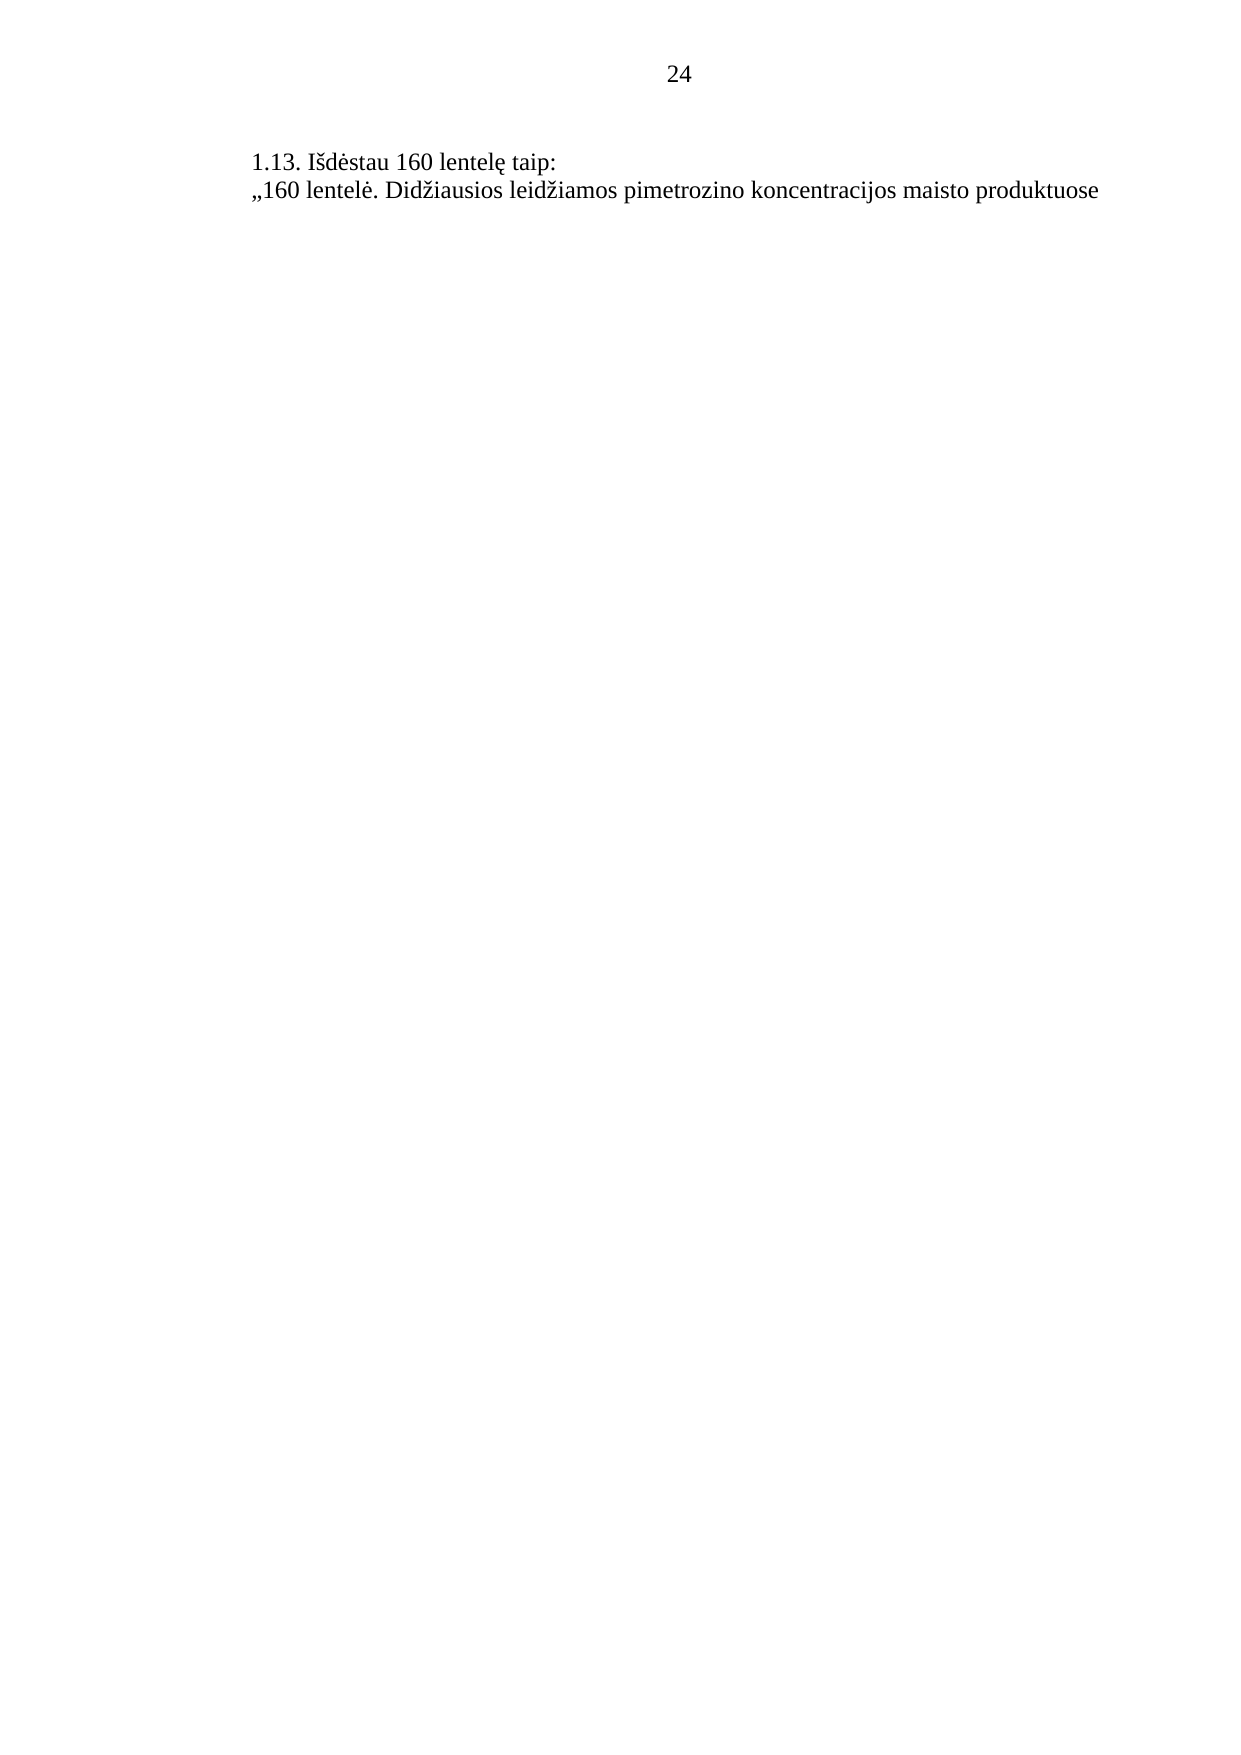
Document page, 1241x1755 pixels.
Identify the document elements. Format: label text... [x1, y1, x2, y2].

text „160 lentelė. Didžiausios leidžiamos pimetrozino koncentracijos maisto produktuose [177, 176, 1181, 204]
text 1.13. Išdėstau 160 lentelę taip: [177, 147, 1181, 176]
